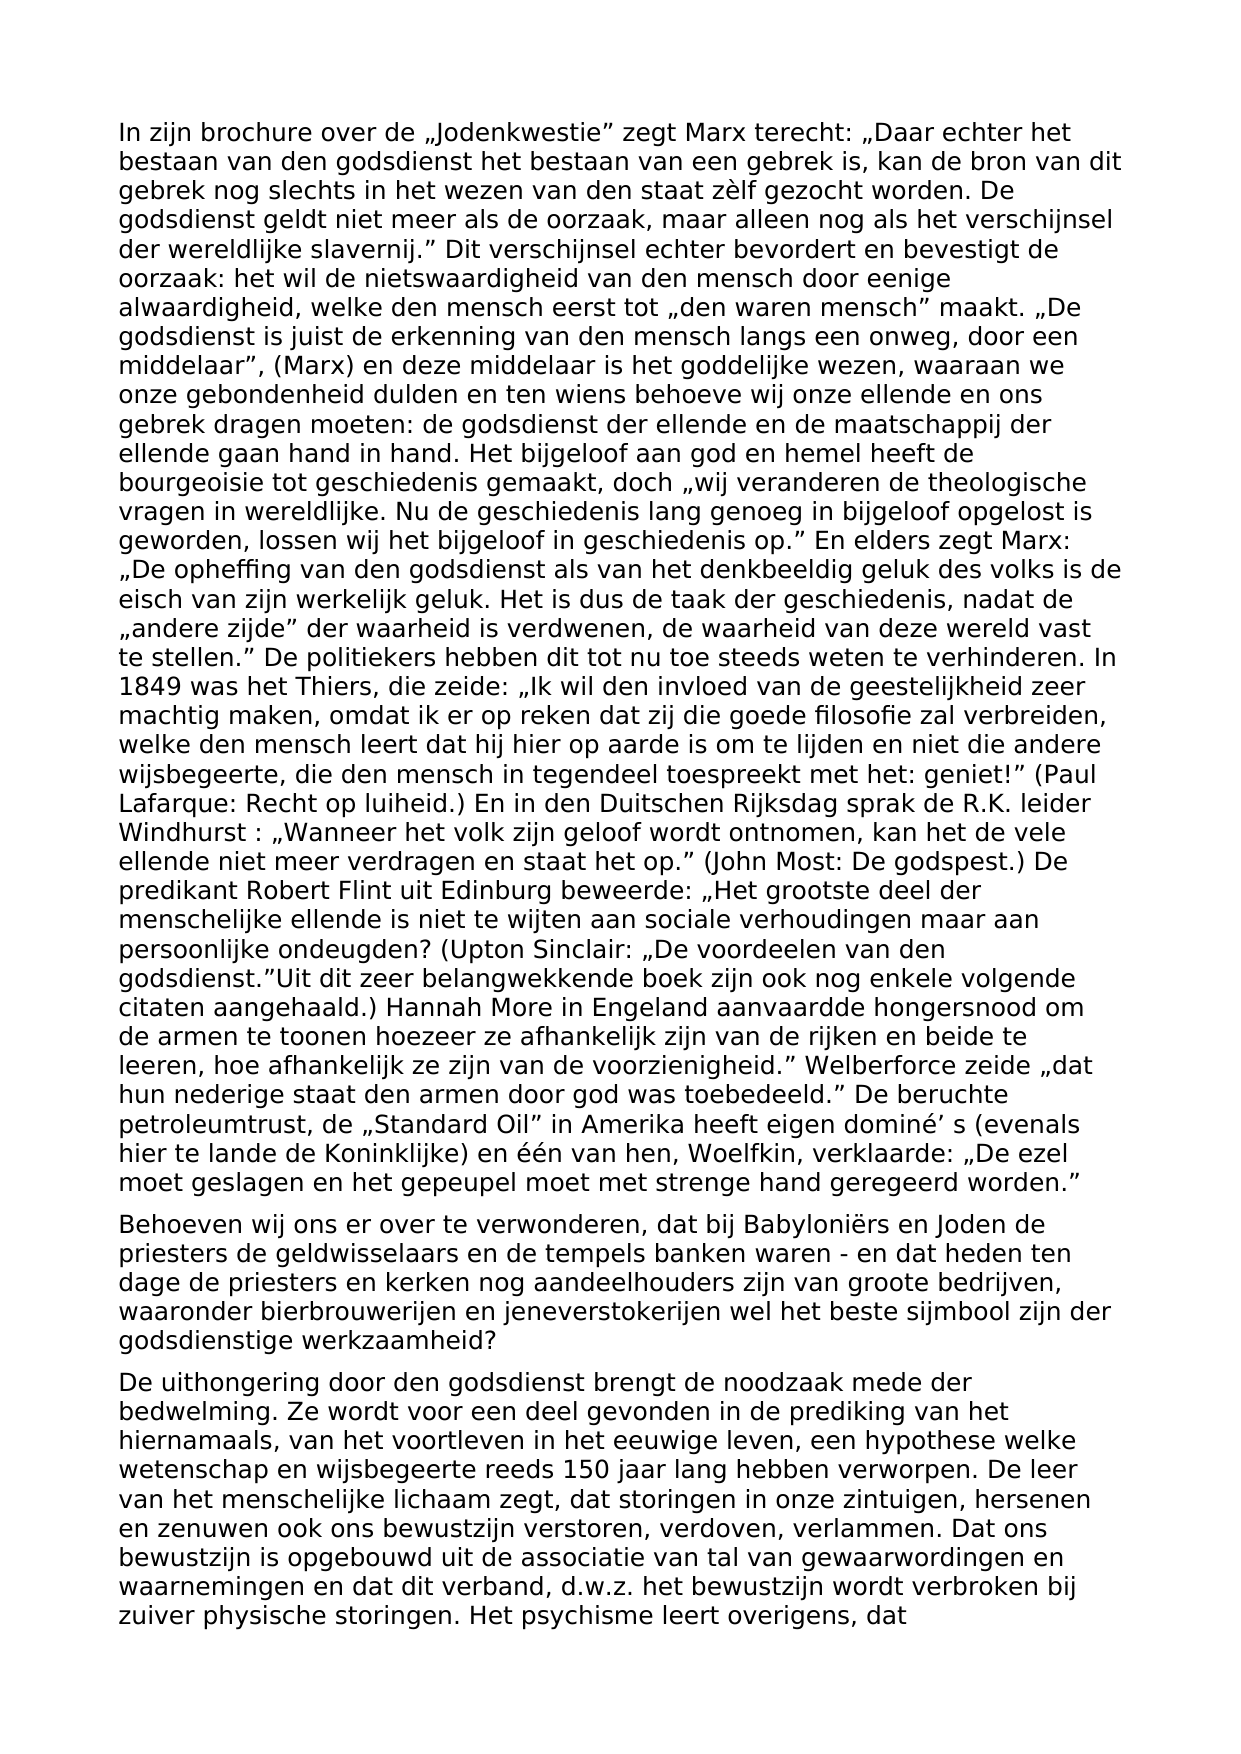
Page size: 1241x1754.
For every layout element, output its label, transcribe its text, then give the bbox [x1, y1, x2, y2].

text De uithongering door den godsdienst brengt de noodzaak mede der bedwelming. Ze wordt voor een deel gevonden in de prediking van het hiernamaals, van het voortleven in het eeuwige leven, een hypothese welke wetenschap en wijsbegeerte reeds 150 jaar lang hebben verworpen. De leer van het menschelijke lichaam zegt, dat storingen in onze zintuigen, hersenen en zenuwen ook ons bewustzijn verstoren, verdoven, verlammen. Dat ons bewustzijn is opgebouwd uit de associatie van tal van gewaarwordingen en waarnemingen en dat dit verband, d.w.z. het bewustzijn wordt verbroken bij zuiver physische storingen. Het psychisme leert overigens, dat [118, 1368, 1122, 1631]
text In zijn brochure over de „Jodenkwestie” zegt Marx terecht: „Daar echter het bestaan van den godsdienst het bestaan van een gebrek is, kan de bron van dit gebrek nog slechts in het wezen van den staat zèlf gezocht worden. De godsdienst geldt niet meer als de oorzaak, maar alleen nog als het verschijnsel der wereldlijke slavernij.” Dit verschijnsel echter bevordert en bevestigt de oorzaak: het wil de nietswaardigheid van den mensch door eenige alwaardigheid, welke den mensch eerst tot „den waren mensch” maakt. „De godsdienst is juist de erkenning van den mensch langs een onweg, door een middelaar”, (Marx) en deze middelaar is het goddelijke wezen, waaraan we onze gebondenheid dulden en ten wiens behoeve wij onze ellende en ons gebrek dragen moeten: de godsdienst der ellende en de maatschappij der ellende gaan hand in hand. Het bijgeloof aan god en hemel heeft de bourgeoisie tot geschiedenis gemaakt, doch „wij veranderen de theologische vragen in wereldlijke. Nu de geschiedenis lang genoeg in bijgeloof opgelost is geworden, lossen wij het bijgeloof in geschiedenis op.” En elders zegt Marx: „De opheffing van den godsdienst als van het denkbeeldig geluk des volks is de eisch van zijn werkelijk geluk. Het is dus de taak der geschiedenis, nadat de „andere zijde” der waarheid is verdwenen, de waarheid van deze wereld vast te stellen.” De politiekers hebben dit tot nu toe steeds weten te verhinderen. In 1849 was het Thiers, die zeide: „Ik wil den invloed van de geestelijkheid zeer machtig maken, omdat ik er op reken dat zij die goede filosofie zal verbreiden, welke den mensch leert dat hij hier op aarde is om te lijden en niet die andere wijsbegeerte, die den mensch in tegendeel toespreekt met het: geniet!” (Paul Lafarque: Recht op luiheid.) En in den Duitschen Rijksdag sprak de R.K. leider Windhurst : „Wanneer het volk zijn geloof wordt ontnomen, kan het de vele ellende niet meer verdragen en staat het op.” (John Most: De godspest.) De predikant Robert Flint uit Edinburg beweerde: „Het grootste deel der menschelijke ellende is niet te wijten aan sociale verhoudingen maar aan persoonlijke ondeugden? (Upton Sinclair: „De voordeelen van den godsdienst.”Uit dit zeer belangwekkende boek zijn ook nog enkele volgende citaten aangehaald.) Hannah More in Engeland aanvaardde hongersnood om de armen te toonen hoezeer ze afhankelijk zijn van de rijken en beide te leeren, hoe afhankelijk ze zijn van de voorzienigheid.” Welberforce zeide „dat hun nederige staat den armen door god was toebedeeld.” De beruchte petroleumtrust, de „Standard Oil” in Amerika heeft eigen dominé’ s (evenals hier te lande de Koninklijke) en één van hen, Woelfkin, verklaarde: „De ezel moet geslagen en het gepeupel moet met strenge hand geregeerd worden.” [118, 118, 1122, 1197]
text Behoeven wij ons er over te verwonderen, dat bij Babyloniërs en Joden de priesters de geldwisselaars en de tempels banken waren - en dat heden ten dage de priesters en kerken nog aandeelhouders zijn van groote bedrijven, waaronder bierbrouwerijen en jeneverstokerijen wel het beste sijmbool zijn der godsdienstige werkzaamheid? [118, 1210, 1122, 1356]
